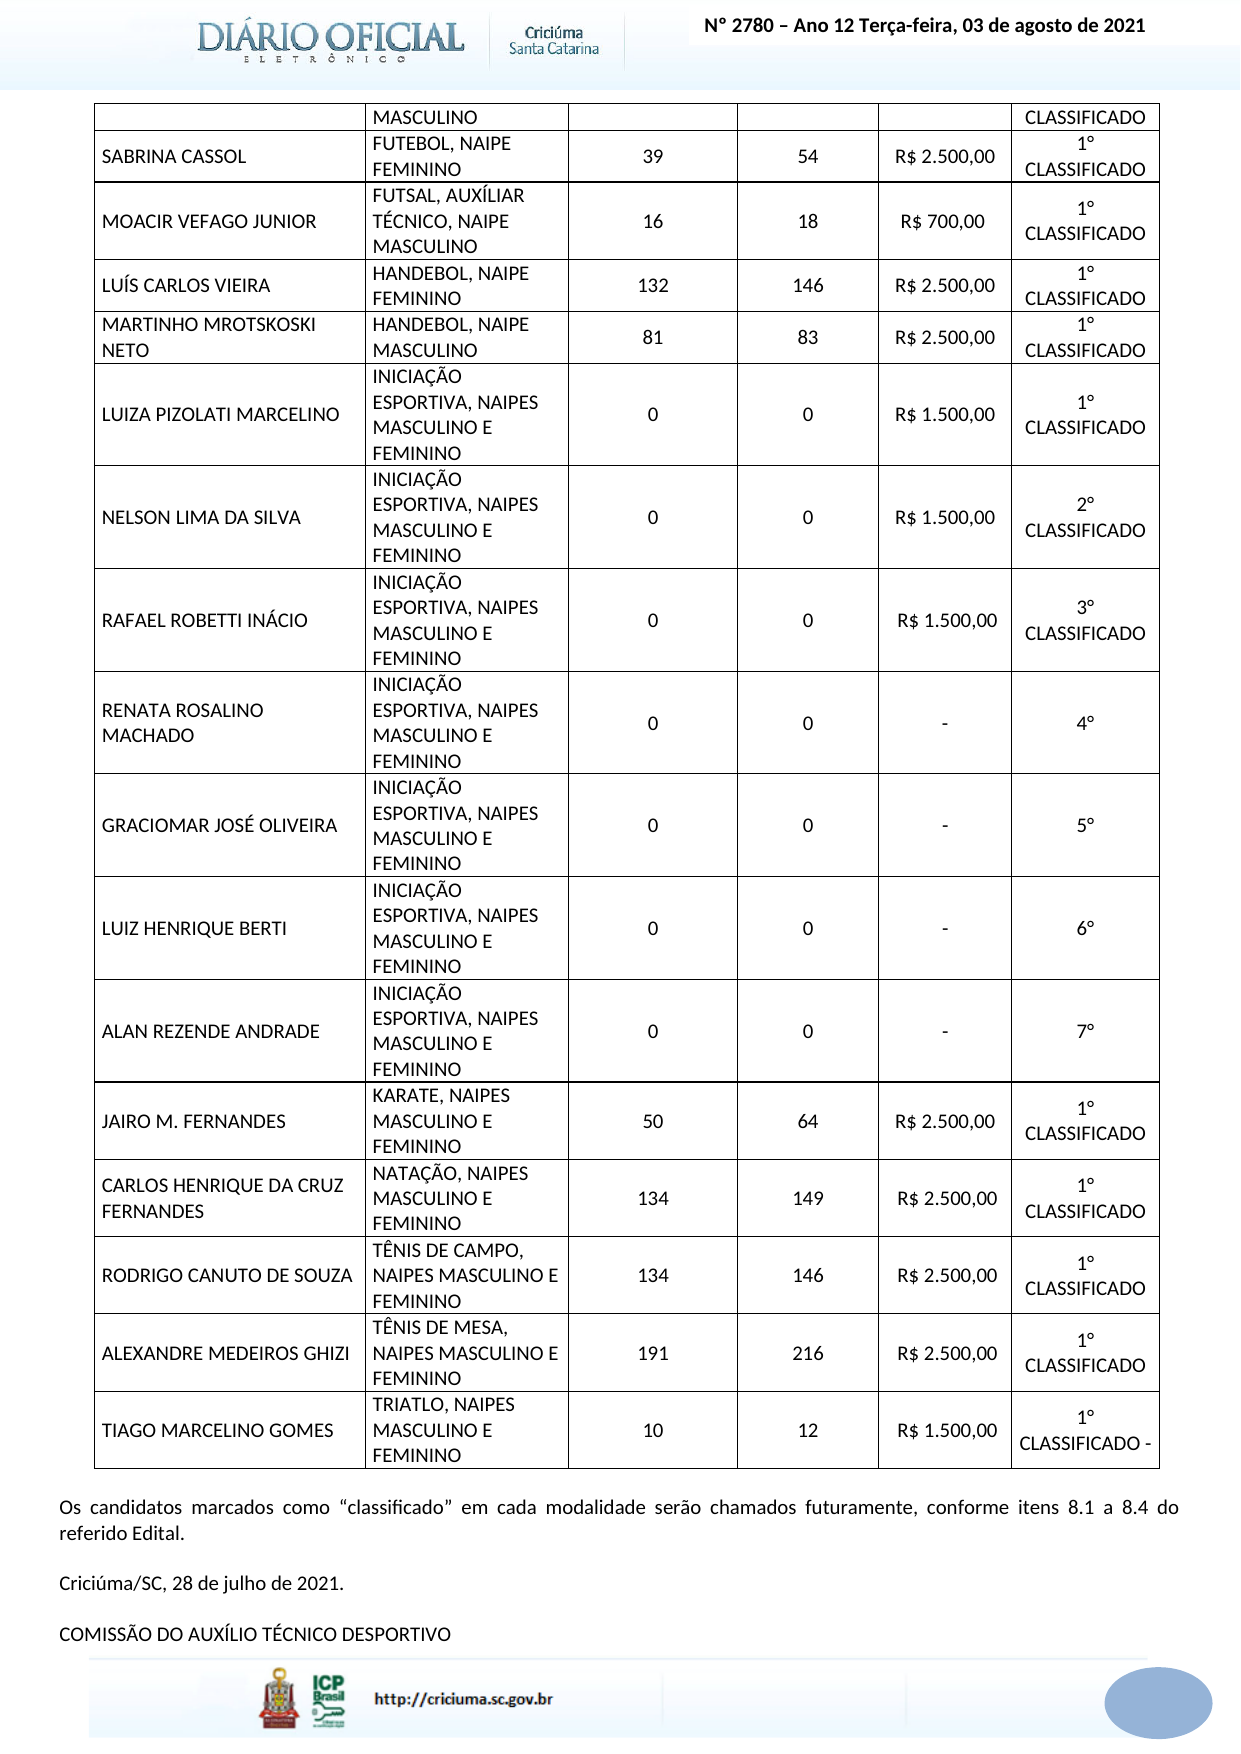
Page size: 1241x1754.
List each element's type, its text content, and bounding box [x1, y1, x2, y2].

table_cell INICIAÇÃO ESPORTIVA, NAIPES MASCULINO E FEMININO [366, 466, 568, 568]
table_cell 1° CLASSIFICADO [1012, 131, 1159, 181]
table_cell R$ 1.500,00 [879, 466, 1011, 568]
table_cell NELSON LIMA DA SILVA [95, 466, 365, 568]
table_cell 134 [569, 1237, 737, 1313]
table_cell INICIAÇÃO ESPORTIVA, NAIPES MASCULINO E FEMININO [366, 877, 568, 979]
table_cell 134 [569, 1160, 737, 1236]
table_cell LUÍS CARLOS VIEIRA [95, 260, 365, 311]
table_cell ALAN REZENDE ANDRADE [95, 980, 365, 1081]
table_cell R$ 2.500,00 [879, 260, 1011, 311]
table_cell [95, 104, 365, 129]
table_cell 0 [569, 980, 737, 1081]
table_cell RENATA ROSALINO MACHADO [95, 672, 365, 773]
table_cell 50 [569, 1083, 737, 1159]
text Criciúma/SC, 28 de julho de 2021. [59, 1571, 1181, 1596]
table_cell NATAÇÃO, NAIPES MASCULINO E FEMININO [366, 1160, 568, 1236]
table_cell 1° CLASSIFICADO [1012, 312, 1159, 362]
table_cell INICIAÇÃO ESPORTIVA, NAIPES MASCULINO E FEMININO [366, 569, 568, 671]
table_cell 5° [1012, 774, 1159, 876]
table_cell 0 [569, 569, 737, 671]
table_cell 1° CLASSIFICADO - [1012, 1392, 1159, 1468]
table_cell FUTSAL, AUXÍLIAR TÉCNICO, NAIPE MASCULINO [366, 183, 568, 259]
table_cell 1° CLASSIFICADO [1012, 1160, 1159, 1236]
table_cell R$ 2.500,00 [879, 1160, 1011, 1236]
table_cell INICIAÇÃO ESPORTIVA, NAIPES MASCULINO E FEMININO [366, 774, 568, 876]
table_cell 0 [569, 877, 737, 979]
table_cell LUIZ HENRIQUE BERTI [95, 877, 365, 979]
table_cell 0 [569, 466, 737, 568]
table_cell 81 [569, 312, 737, 362]
table_cell HANDEBOL, NAIPE MASCULINO [366, 312, 568, 362]
table_cell 7° [1012, 980, 1159, 1081]
table_cell HANDEBOL, NAIPE FEMININO [366, 260, 568, 311]
table_cell R$ 1.500,00 [879, 1392, 1011, 1468]
table_cell FUTEBOL, NAIPE FEMININO [366, 131, 568, 181]
table_cell CLASSIFICADO [1012, 104, 1159, 129]
table_cell R$ 2.500,00 [879, 1083, 1011, 1159]
table_cell INICIAÇÃO ESPORTIVA, NAIPES MASCULINO E FEMININO [366, 980, 568, 1081]
table_cell CARLOS HENRIQUE DA CRUZ FERNANDES [95, 1160, 365, 1236]
table_cell - [879, 774, 1011, 876]
table_cell 146 [738, 1237, 878, 1313]
table_cell INICIAÇÃO ESPORTIVA, NAIPES MASCULINO E FEMININO [366, 672, 568, 773]
table_cell TRIATLO, NAIPES MASCULINO E FEMININO [366, 1392, 568, 1468]
table_cell 4° [1012, 672, 1159, 773]
table_cell 216 [738, 1314, 878, 1391]
table_cell RODRIGO CANUTO DE SOUZA [95, 1237, 365, 1313]
table_cell 18 [738, 183, 878, 259]
table_cell MARTINHO MROTSKOSKI NETO [95, 312, 365, 362]
table_cell R$ 1.500,00 [879, 364, 1011, 465]
table_cell 2° CLASSIFICADO [1012, 466, 1159, 568]
table_cell LUIZA PIZOLATI MARCELINO [95, 364, 365, 465]
table_cell [569, 104, 737, 129]
table_cell [879, 104, 1011, 129]
text Os candidatos marcados como “classificado” em cada modalidade serão chamados futuramente, conforme itens 8.1 a 8.4 do referido Edital. [59, 1494, 1181, 1545]
table_cell 0 [569, 774, 737, 876]
table_cell 1° CLASSIFICADO [1012, 260, 1159, 311]
table_cell TÊNIS DE CAMPO, NAIPES MASCULINO E FEMININO [366, 1237, 568, 1313]
table_cell 0 [738, 980, 878, 1081]
table_cell 64 [738, 1083, 878, 1159]
table_cell 146 [738, 260, 878, 311]
table_cell TÊNIS DE MESA, NAIPES MASCULINO E FEMININO [366, 1314, 568, 1391]
table_cell 0 [738, 877, 878, 979]
table_cell R$ 2.500,00 [879, 131, 1011, 181]
table_cell 39 [569, 131, 737, 181]
table_cell 1° CLASSIFICADO [1012, 183, 1159, 259]
table_cell 10 [569, 1392, 737, 1468]
table_cell 0 [738, 364, 878, 465]
table_cell 132 [569, 260, 737, 311]
table_cell 1° CLASSIFICADO [1012, 1083, 1159, 1159]
table_cell 0 [738, 774, 878, 876]
table_cell - [879, 877, 1011, 979]
table_cell R$ 2.500,00 [879, 1314, 1011, 1391]
table_cell 3° CLASSIFICADO [1012, 569, 1159, 671]
table_cell GRACIOMAR JOSÉ OLIVEIRA [95, 774, 365, 876]
table_cell SABRINA CASSOL [95, 131, 365, 181]
table_cell - [879, 672, 1011, 773]
table_cell 191 [569, 1314, 737, 1391]
table_cell MOACIR VEFAGO JUNIOR [95, 183, 365, 259]
table_cell 0 [569, 672, 737, 773]
table_cell 83 [738, 312, 878, 362]
table_cell 1° CLASSIFICADO [1012, 364, 1159, 465]
table_cell 149 [738, 1160, 878, 1236]
table_cell KARATE, NAIPES MASCULINO E FEMININO [366, 1083, 568, 1159]
table_cell - [879, 980, 1011, 1081]
table_cell 1° CLASSIFICADO [1012, 1314, 1159, 1391]
table_cell ALEXANDRE MEDEIROS GHIZI [95, 1314, 365, 1391]
table_cell R$ 700,00 [879, 183, 1011, 259]
table_cell R$ 1.500,00 [879, 569, 1011, 671]
table_cell 0 [738, 466, 878, 568]
table_cell RAFAEL ROBETTI INÁCIO [95, 569, 365, 671]
table_cell 54 [738, 131, 878, 181]
table_cell [738, 104, 878, 129]
table_cell 0 [738, 672, 878, 773]
table_cell 6° [1012, 877, 1159, 979]
table_cell 0 [569, 364, 737, 465]
table_cell R$ 2.500,00 [879, 312, 1011, 362]
table_cell 1° CLASSIFICADO [1012, 1237, 1159, 1313]
table_cell R$ 2.500,00 [879, 1237, 1011, 1313]
table_cell TIAGO MARCELINO GOMES [95, 1392, 365, 1468]
table_cell JAIRO M. FERNANDES [95, 1083, 365, 1159]
table_cell 12 [738, 1392, 878, 1468]
table_cell INICIAÇÃO ESPORTIVA, NAIPES MASCULINO E FEMININO [366, 364, 568, 465]
table_cell 16 [569, 183, 737, 259]
text COMISSÃO DO AUXÍLIO TÉCNICO DESPORTIVO [59, 1621, 1181, 1647]
table_cell MASCULINO [366, 104, 568, 129]
table_cell 0 [738, 569, 878, 671]
